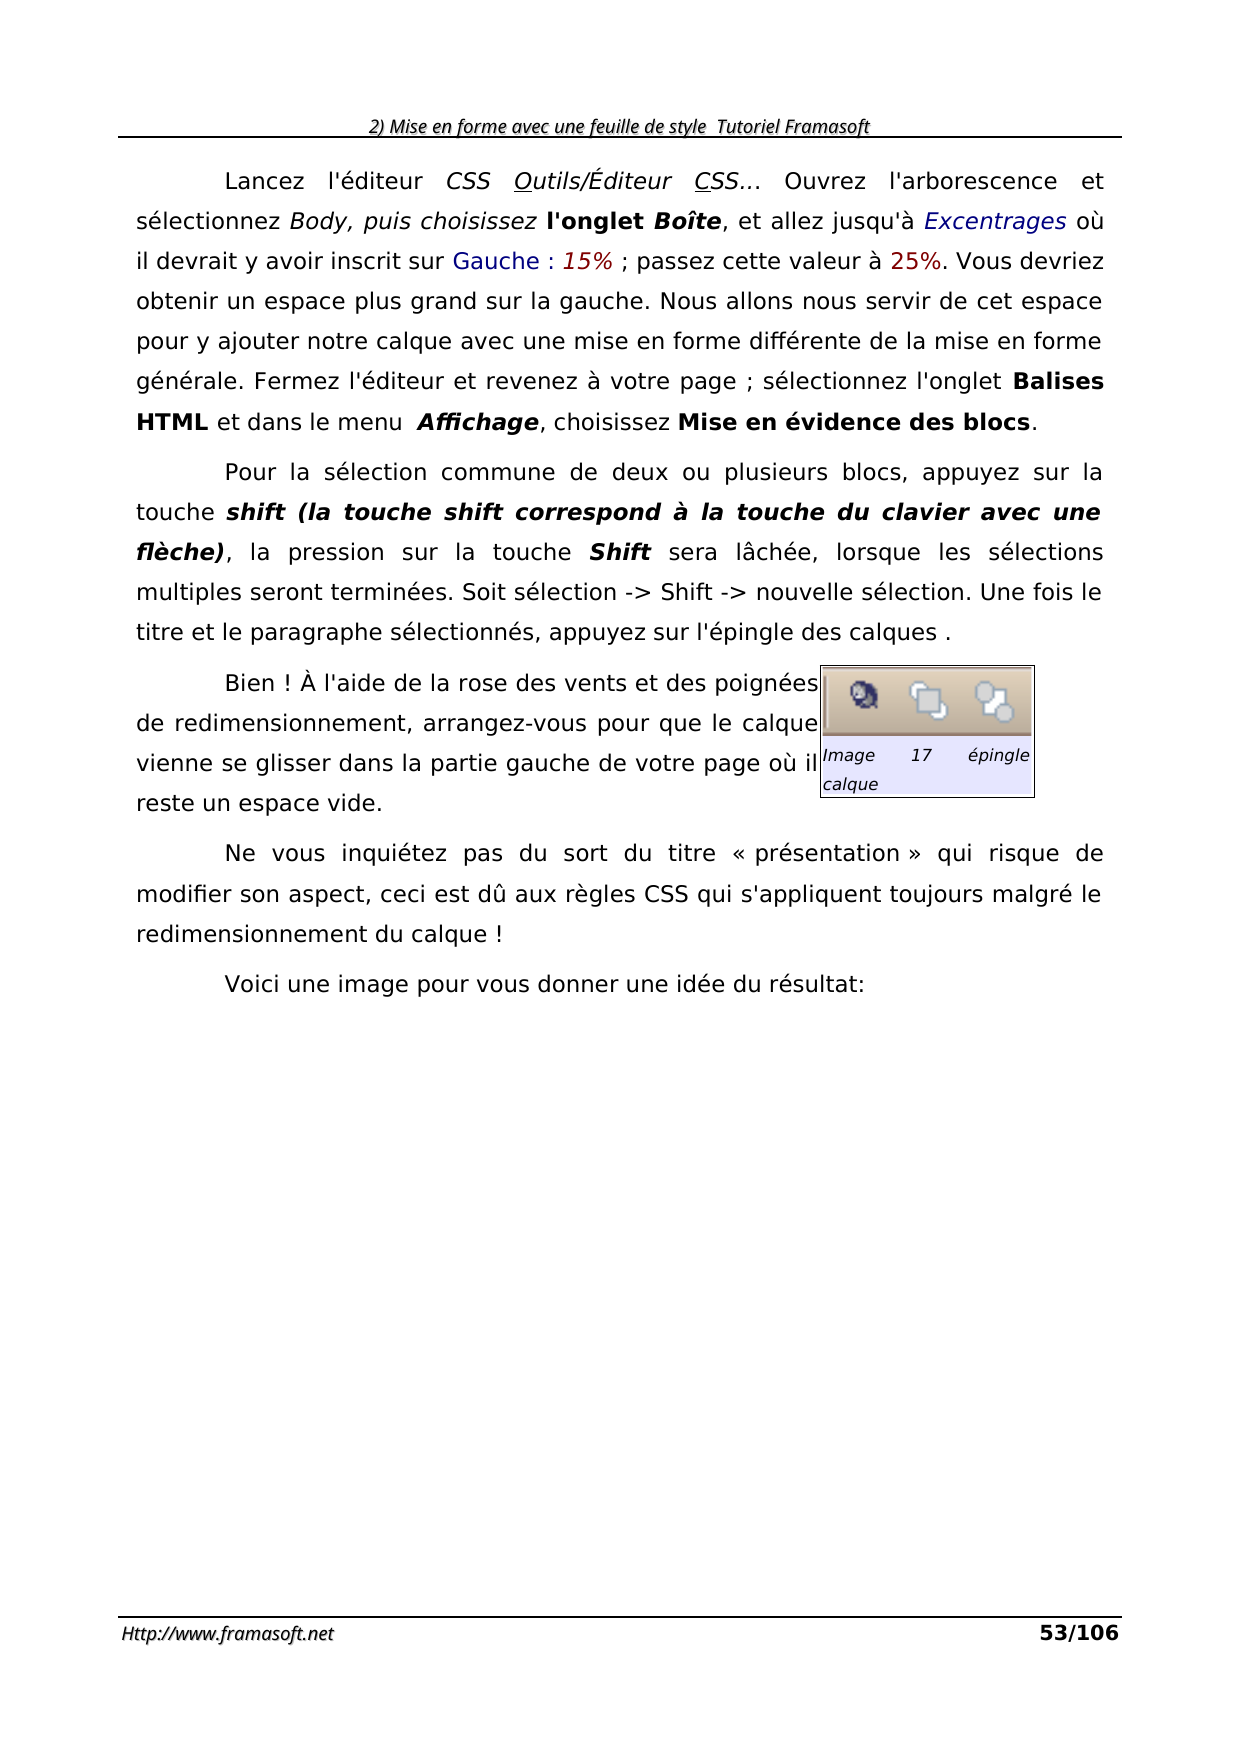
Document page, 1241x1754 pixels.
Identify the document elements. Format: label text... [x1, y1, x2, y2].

text Image 17 épingle calque [823, 736, 1032, 794]
text Bien ! À l'aide de la rose des vents et des poignées de redimensionnement, arrangez-vous pour que le calque vienne se glisser dans la partie gauche de votre page où il reste un espace vide. [136, 666, 1104, 817]
text Voici une image pour vous donner une idée du résultat: [136, 971, 1104, 998]
text Ne vous inquiétez pas du sort du titre « présentation » qui risque de modifier son aspect, ceci est dû aux règles CSS qui s'appliquent toujours malgré le redimensionnement du calque ! [136, 841, 1104, 948]
text Pour la sélection commune de deux ou plusieurs blocs, appuyez sur la touche shift (la touche shift correspond à la touche du clavier avec une flèche), la pression sur la touche Shift sera lâchée, lorsque les sélections multiples seront terminées. Soit sélection -> Shift -> nouvelle sélection. Une fois le titre et le paragraphe sélectionnés, appuyez sur l'épingle des calques . [136, 459, 1104, 646]
text Lancez l'éditeur CSS Outils/Éditeur CSS... Ouvrez l'arborescence et sélectionnez Body, puis choisissez l'onglet Boîte, et allez jusqu'à Excentrages où il devrait y avoir inscrit sur Gauche : 15% ; passez cette valeur à 25%. Vous devriez obtenir un espace plus grand sur la gauche. Nous allons nous servir de cet espace pour y ajouter notre calque avec une mise en forme différente de la mise en forme générale. Fermez l'éditeur et revenez à votre page ; sélectionnez l'onglet Balises HTML et dans le menu Affichage, choisissez Mise en évidence des blocs. [136, 168, 1104, 435]
picture [822, 667, 1032, 736]
